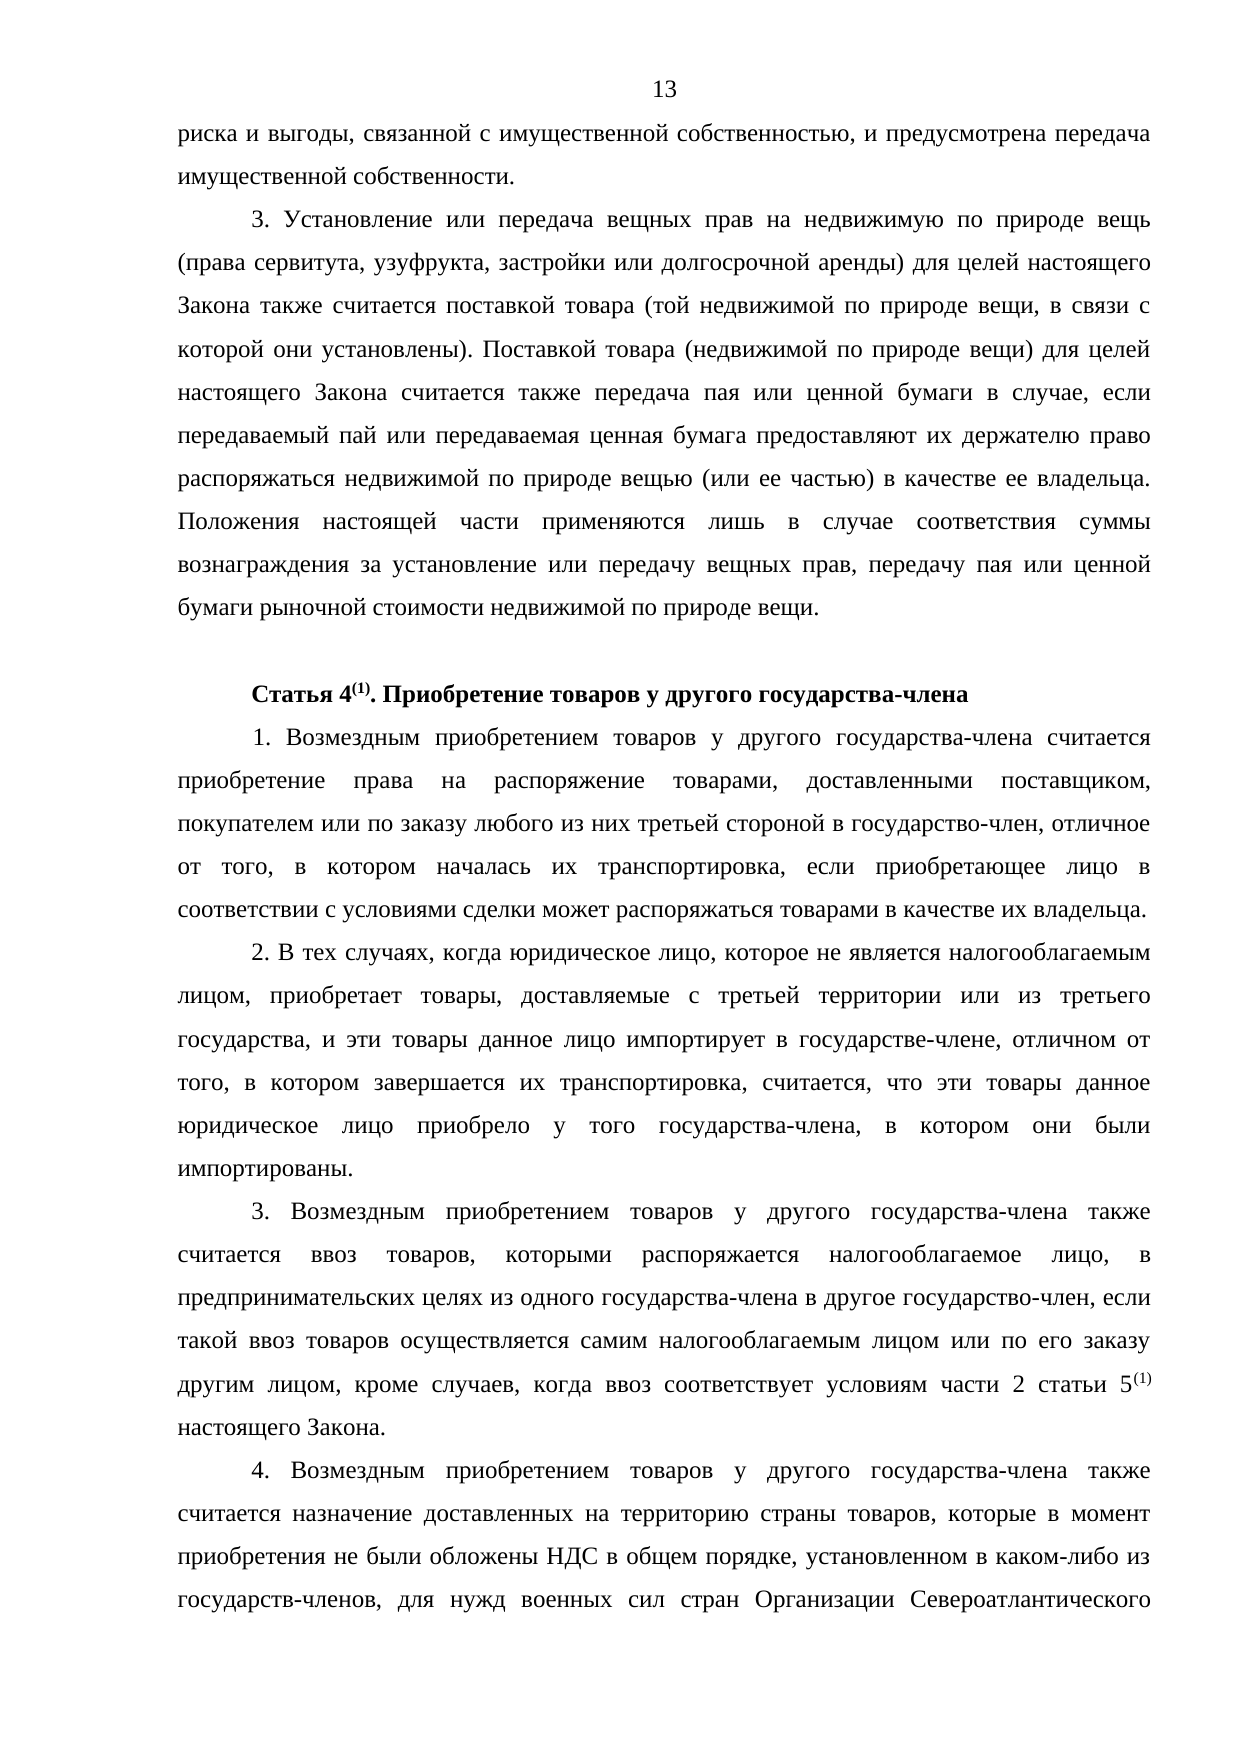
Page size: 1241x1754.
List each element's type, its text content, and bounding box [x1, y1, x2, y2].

text 4. Возмездным приобретением товаров у другого государства-члена также считается назначение доставленных на территорию страны товаров, которые в момент приобретения не были обложены НДС в общем порядке, установленном в каком-либо из государств-членов, для нужд военных сил стран Организации Североатлантического [177, 1455, 1152, 1613]
text 3. Возмездным приобретением товаров у другого государства-члена также считается ввоз товаров, которыми распоряжается налогооблагаемое лицо, в предпринимательских целях из одного государства-члена в другое государство-член, если такой ввоз товаров осуществляется самим налогооблагаемым лицом или по его заказу другим лицом, кроме случаев, когда ввоз соответствует условиям части 2 статьи 5(1) настоящего Закона. [177, 1196, 1152, 1441]
text 3. Установление или передача вещных прав на недвижимую по природе вещь (права сервитута, узуфрукта, застройки или долгосрочной аренды) для целей настоящего Закона также считается поставкой товара (той недвижимой по природе вещи, в связи с которой они установлены). Поставкой товара (недвижимой по природе вещи) для целей настоящего Закона считается также передача пая или ценной бумаги в случае, если передаваемый пай или передаваемая ценная бумага предоставляют их держателю право распоряжаться недвижимой по природе вещью (или ее частью) в качестве ее владельца. Положения настоящей части применяются лишь в случае соответствия суммы вознаграждения за установление или передачу вещных прав, передачу пая или ценной бумаги рыночной стоимости недвижимой по природе вещи. [177, 204, 1152, 621]
text риска и выгоды, связанной с имущественной собственностью, и предусмотрена передача имущественной собственности. [177, 118, 1152, 190]
text 2. В тех случаях, когда юридическое лицо, которое не является налогооблагаемым лицом, приобретает товары, доставляемые с третьей территории или из третьего государства, и эти товары данное лицо импортирует в государстве-члене, отличном от того, в котором завершается их транспортировка, считается, что эти товары данное юридическое лицо приобрело у того государства-члена, в котором они были импортированы. [177, 937, 1152, 1182]
text 1. Возмездным приобретением товаров у другого государства-члена считается приобретение права на распоряжение товарами, доставленными поставщиком, покупателем или по заказу любого из них третьей стороной в государство-член, отличное от того, в котором началась их транспортировка, если приобретающее лицо в соответствии с условиями сделки может распоряжаться товарами в качестве их владельца. [177, 722, 1152, 923]
text Статья 4(1). Приобретение товаров у другого государства-члена [177, 679, 1152, 707]
